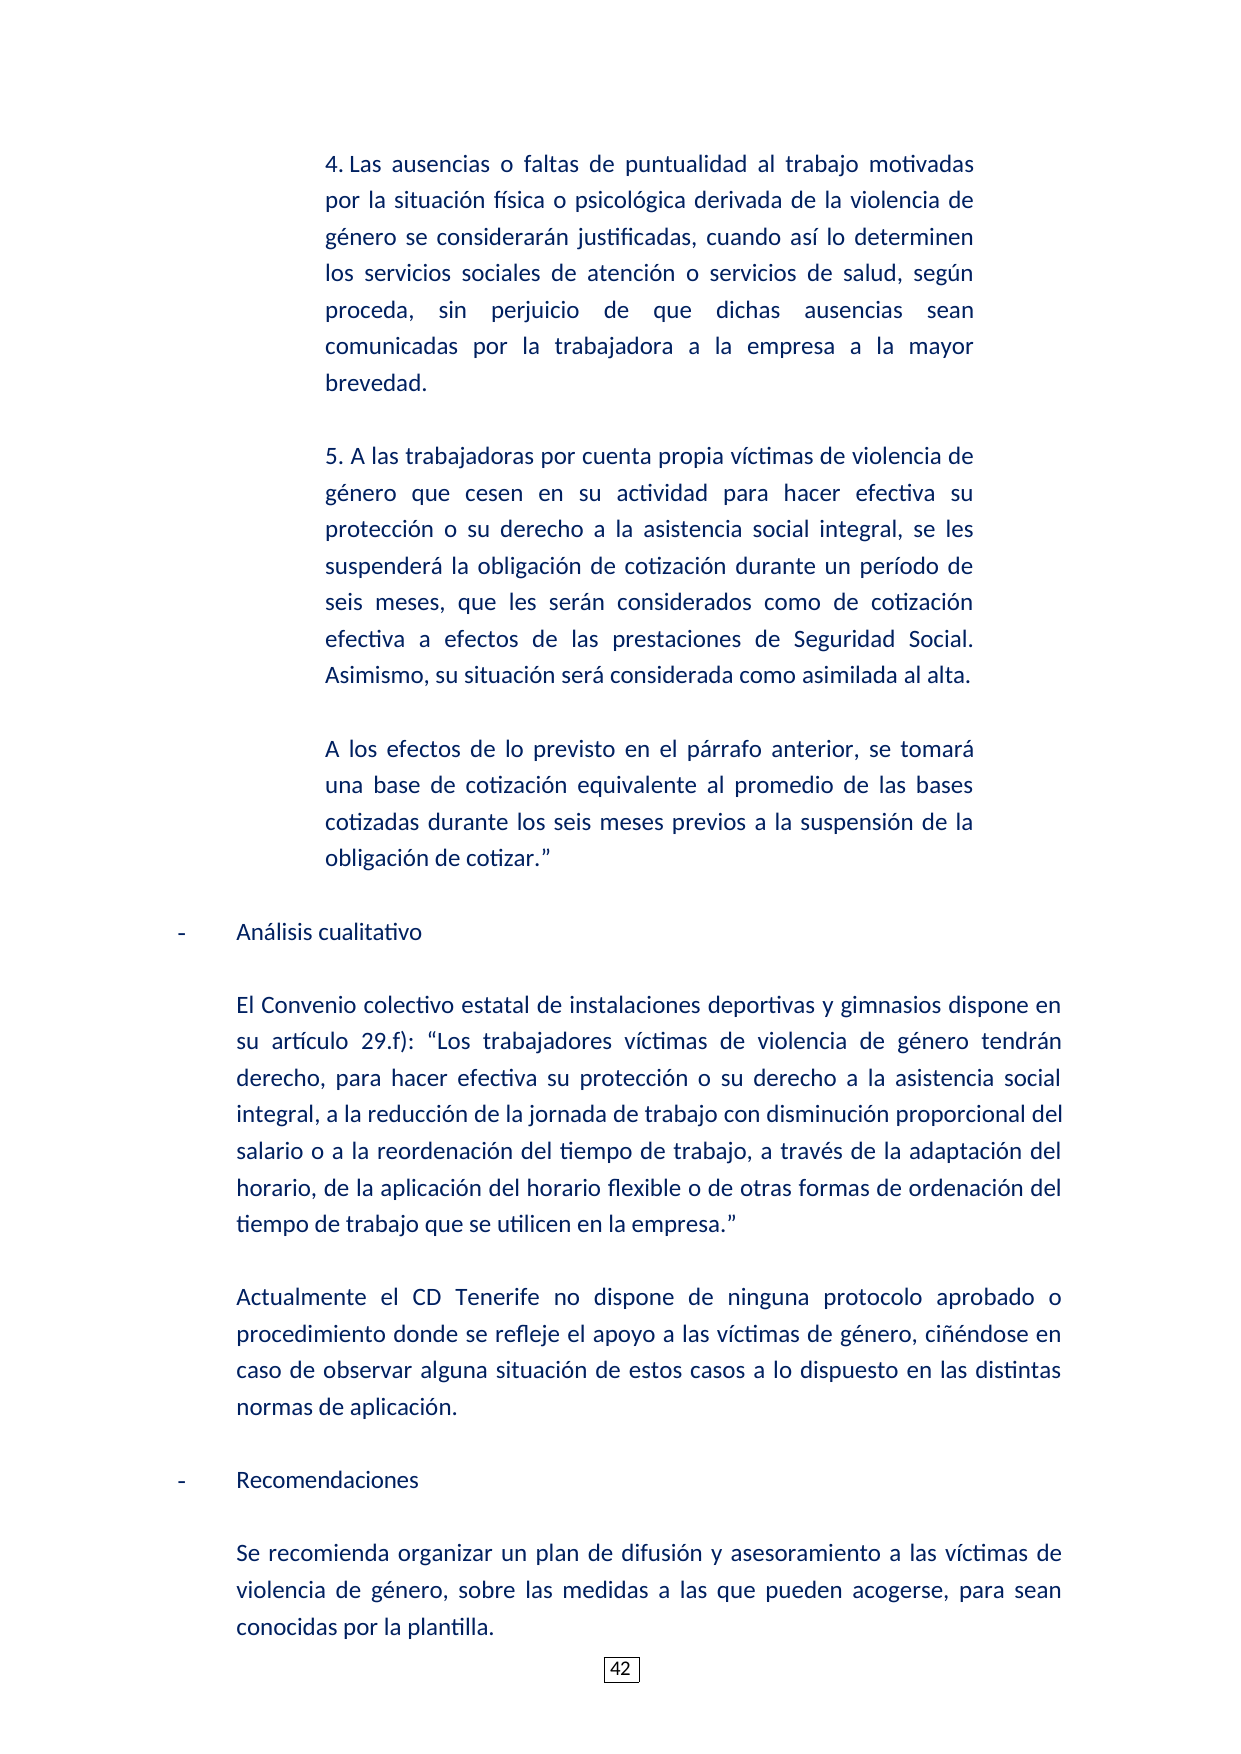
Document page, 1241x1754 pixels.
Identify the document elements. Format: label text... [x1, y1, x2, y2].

text Se recomienda organizar un plan de difusión y asesoramiento a las víctimas de violencia de género, sobre las medidas a las que pueden acogerse, para sean conocidas por la plantilla. [236, 1538, 1063, 1641]
list Recomendaciones [177, 1464, 1157, 1495]
text El Convenio colectivo estatal de instalaciones deportivas y gimnasios dispone en su artículo 29.f): “Los trabajadores víctimas de violencia de género tendrán derecho, para hacer efectiva su protección o su derecho a la asistencia social integral, a la reducción de la jornada de trabajo con disminución proporcional del salario o a la reordenación del tiempo de trabajo, a través de la adaptación del horario, de la aplicación del horario flexible o de otras formas de ordenación del tiempo de trabajo que se utilicen en la empresa.” [236, 989, 1063, 1239]
text A los efectos de lo previsto en el párrafo anterior, se tomará una base de cotización equivalente al promedio de las bases cotizadas durante los seis meses previos a la suspensión de la obligación de cotizar.” [325, 733, 974, 873]
text Actualmente el CD Tenerife no dispone de ninguna protocolo aprobado o procedimiento donde se refleje el apoyo a las víctimas de género, ciñéndose en caso de observar alguna situación de estos casos a lo dispuesto en las distintas normas de aplicación. [236, 1281, 1063, 1422]
list A las trabajadoras por cuenta propia víctimas de violencia de género que cesen en su actividad para hacer efectiva su protección o su derecho a la asistencia social integral, se les suspenderá la obligación de cotización durante un período de seis meses, que les serán considerados como de cotización efectiva a efectos de las prestaciones de Seguridad Social. Asimismo, su situación será considerada como asimilada al alta. [325, 440, 974, 690]
list Análisis cualitativo [177, 916, 1157, 946]
list Las ausencias o faltas de puntualidad al trabajo motivadas por la situación física o psicológica derivada de la violencia de género se considerarán justificadas, cuando así lo determinen los servicios sociales de atención o servicios de salud, según proceda, sin perjuicio de que dichas ausencias sean comunicadas por la trabajadora a la empresa a la mayor brevedad. [325, 148, 974, 398]
